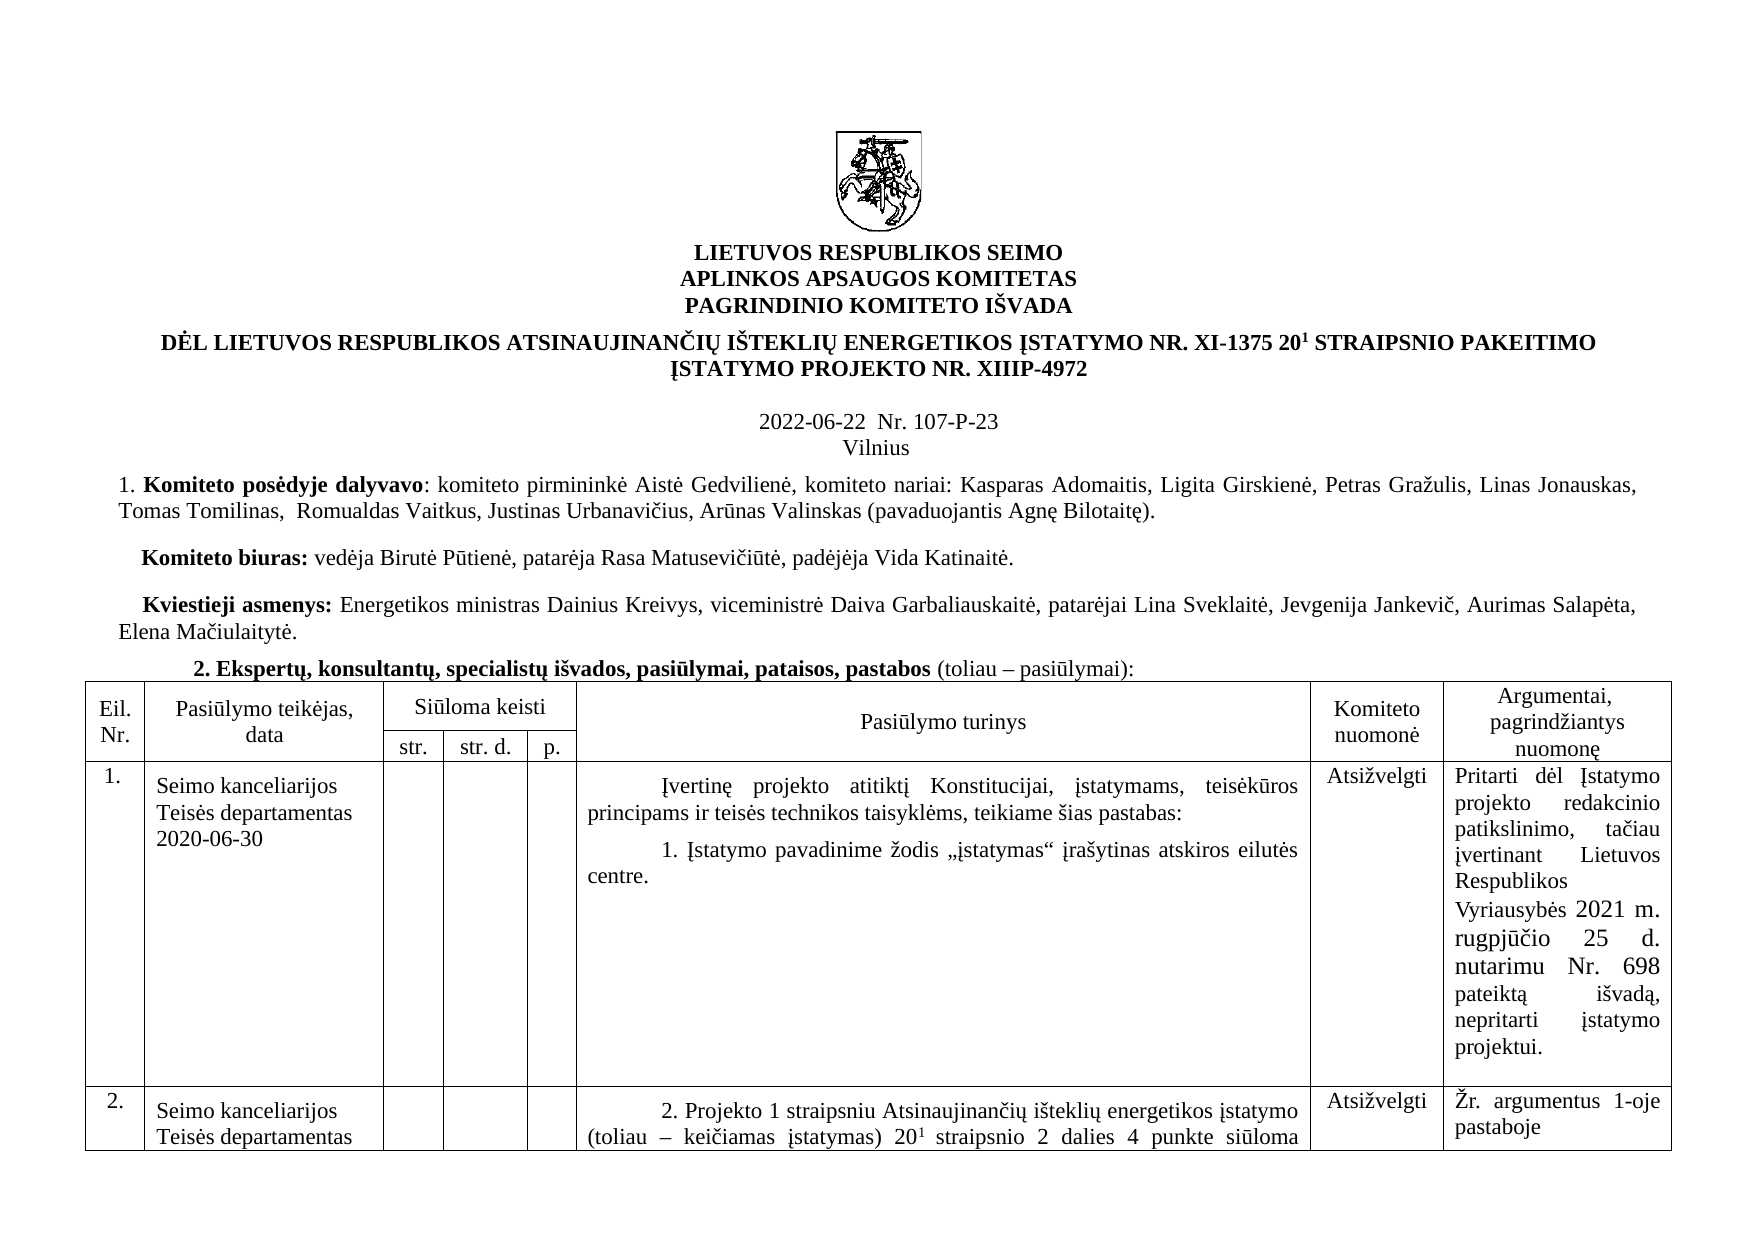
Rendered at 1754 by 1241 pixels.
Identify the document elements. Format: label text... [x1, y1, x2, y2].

table_cell [384, 762, 443, 1086]
table_cell [384, 1087, 443, 1150]
table_cell Žr. argumentus 1-oje pastaboje [1444, 1087, 1671, 1150]
table_header Pasiūlymo teikėjas, data [145, 682, 383, 761]
table_cell p. [528, 731, 576, 761]
table_cell 1. [86, 762, 144, 1086]
table_header Argumentai, pagrindžiantys nuomonę [1444, 682, 1671, 761]
table_cell 2. Projekto 1 straipsniu Atsinaujinančių išteklių energetikos įstatymo (toliau – keičiamas įstatymas) 201 straipsnio 2 dalies 4 punkte siūloma [577, 1087, 1310, 1150]
text LIETUVOS RESPUBLIKOS SEIMO [118, 239, 1639, 266]
text 1. Komiteto posėdyje dalyvavo: komiteto pirmininkė Aistė Gedvilienė, komiteto nariai: Kasparas Adomaitis, Ligita Girskienė, Petras Gražulis, Linas Jonauskas, Tomas Tomilinas, Romualdas Vaitkus, Justinas Urbanavičius, Arūnas Valinskas (pavaduojantis Agnę Bilotaitę). [118, 471, 1639, 523]
table_header Pasiūlymo turinys [577, 682, 1310, 761]
table_cell 2. [86, 1087, 144, 1150]
subtitle PAGRINDINIO KOMITETO IŠVADA [118, 292, 1639, 318]
text DĖL LIETUVOS RESPUBLIKOS ATSINAUJINANČIŲ IŠTEKLIŲ ENERGETIKOS ĮSTATYMO NR. XI-1375 201 STRAIPSNIO PAKEITIMO ĮSTATYMO PROJEKTO NR. XIIIP-4972 [118, 329, 1639, 381]
table_header Siūloma keisti [384, 682, 576, 730]
table_cell [528, 762, 576, 1086]
table_cell Atsižvelgti [1311, 762, 1443, 1086]
table_cell Įvertinę projekto atitiktį Konstitucijai, įstatymams, teisėkūros principams ir teisės technikos taisyklėms, teikiame šias pastabas: 1. Įstatymo pavadinime žodis „įstatymas“ įrašytinas atskiros eilutės centre. [577, 762, 1310, 1086]
table_cell [444, 762, 527, 1086]
text Aplinkos apsaugos komitetas [118, 266, 1639, 292]
table_cell str. [384, 731, 443, 761]
text 2022-06-22 Nr. 107-P-23 [118, 408, 1639, 434]
table_cell Seimo kanceliarijos Teisės departamentas 2020-06-30 [145, 762, 383, 1086]
text Kviestieji asmenys: Energetikos ministras Dainius Kreivys, viceministrė Daiva Garbaliauskaitė, patarėjai Lina Sveklaitė, Jevgenija Jankevič, Aurimas Salapėta, Elena Mačiulaitytė. [118, 592, 1639, 644]
table_cell Pritarti dėl Įstatymo projekto redakcinio patikslinimo, tačiau įvertinant Lietuvos Respublikos Vyriausybės 2021 m. rugpjūčio 25 d. nutarimu Nr. 698 pateiktą išvadą, nepritarti įstatymo projektui. [1444, 762, 1671, 1086]
table_header Komiteto nuomonė [1311, 682, 1443, 761]
table_cell Atsižvelgti [1311, 1087, 1443, 1150]
table_header Eil. Nr. [86, 682, 144, 761]
text 2. Ekspertų, konsultantų, specialistų išvados, pasiūlymai, pataisos, pastabos (toliau – pasiūlymai): [118, 655, 1639, 681]
table_cell str. d. [444, 731, 527, 761]
table_cell [528, 1087, 576, 1150]
text Vilnius [118, 434, 1639, 460]
text Komiteto biuras: vedėja Birutė Pūtienė, patarėja Rasa Matusevičiūtė, padėjėja Vida Katinaitė. [118, 544, 1639, 571]
table_cell Seimo kanceliarijos Teisės departamentas [145, 1087, 383, 1150]
table_cell [444, 1087, 527, 1150]
